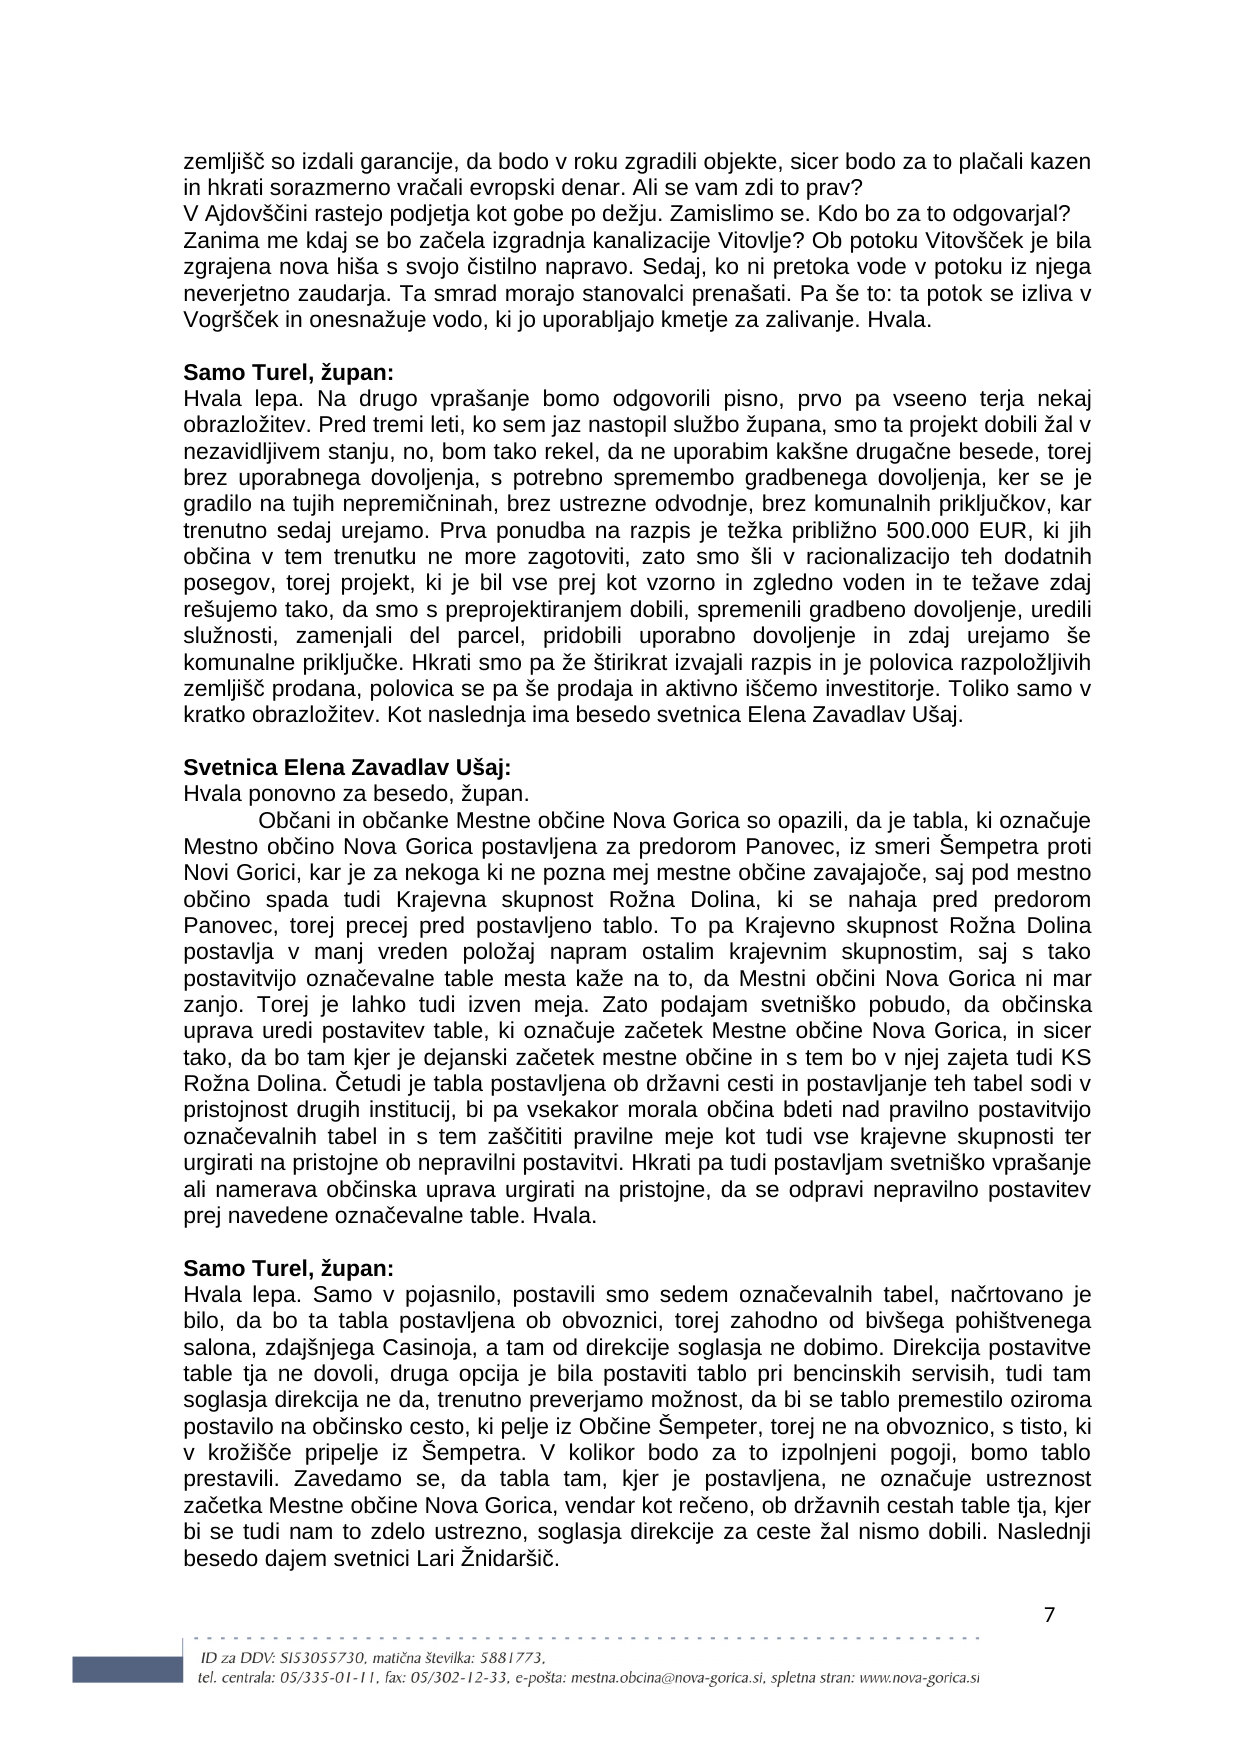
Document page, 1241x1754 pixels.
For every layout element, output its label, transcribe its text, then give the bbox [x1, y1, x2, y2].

text zemljišč so izdali garancije, da bodo v roku zgradili objekte, sicer bodo za to plačali kazen in hkrati sorazmerno vračali evropski denar. Ali se vam zdi to prav? [183, 148, 1092, 200]
text Občani in občanke Mestne občine Nova Gorica so opazili, da je tabla, ki označuje Mestno občino Nova Gorica postavljena za predorom Panovec, iz smeri Šempetra proti Novi Gorici, kar je za nekoga ki ne pozna mej mestne občine zavajajoče, saj pod mestno občino spada tudi Krajevna skupnost Rožna Dolina, ki se nahaja pred predorom Panovec, torej precej pred postavljeno tablo. To pa Krajevno skupnost Rožna Dolina postavlja v manj vreden položaj napram ostalim krajevnim skupnostim, saj s tako postavitvijo označevalne table mesta kaže na to, da Mestni občini Nova Gorica ni mar zanjo. Torej je lahko tudi izven meja. Zato podajam svetniško pobudo, da občinska uprava uredi postavitev table, ki označuje začetek Mestne občine Nova Gorica, in sicer tako, da bo tam kjer je dejanski začetek mestne občine in s tem bo v njej zajeta tudi KS Rožna Dolina. Četudi je tabla postavljena ob državni cesti in postavljanje teh tabel sodi v pristojnost drugih institucij, bi pa vsekakor morala občina bdeti nad pravilno postavitvijo označevalnih tabel in s tem zaščititi pravilne meje kot tudi vse krajevne skupnosti ter urgirati na pristojne ob nepravilni postavitvi. Hkrati pa tudi postavljam svetniško vprašanje ali namerava občinska uprava urgirati na pristojne, da se odpravi nepravilno postavitev prej navedene označevalne table. Hvala. [183, 807, 1092, 1228]
text Samo Turel, župan: [183, 358, 1092, 385]
text Svetnica Elena Zavadlav Ušaj: [183, 754, 1092, 780]
text Hvala lepa. Samo v pojasnilo, postavili smo sedem označevalnih tabel, načrtovano je bilo, da bo ta tabla postavljena ob obvoznici, torej zahodno od bivšega pohištvenega salona, zdajšnjega Casinoja, a tam od direkcije soglasja ne dobimo. Direkcija postavitve table tja ne dovoli, druga opcija je bila postaviti tablo pri bencinskih servisih, tudi tam soglasja direkcija ne da, trenutno preverjamo možnost, da bi se tablo premestilo oziroma postavilo na občinsko cesto, ki pelje iz Občine Šempeter, torej ne na obvoznico, s tisto, ki v krožišče pripelje iz Šempetra. V kolikor bodo za to izpolnjeni pogoji, bomo tablo prestavili. Zavedamo se, da tabla tam, kjer je postavljena, ne označuje ustreznost začetka Mestne občine Nova Gorica, vendar kot rečeno, ob državnih cestah table tja, kjer bi se tudi nam to zdelo ustrezno, soglasja direkcije za ceste žal nismo dobili. Naslednji besedo dajem svetnici Lari Žnidaršič. [183, 1281, 1092, 1571]
text Hvala ponovno za besedo, župan. [183, 780, 1092, 807]
text Samo Turel, župan: [183, 1254, 1092, 1281]
text Hvala lepa. Na drugo vprašanje bomo odgovorili pisno, prvo pa vseeno terja nekaj obrazložitev. Pred tremi leti, ko sem jaz nastopil službo župana, smo ta projekt dobili žal v nezavidljivem stanju, no, bom tako rekel, da ne uporabim kakšne drugačne besede, torej brez uporabnega dovoljenja, s potrebno spremembo gradbenega dovoljenja, ker se je gradilo na tujih nepremičninah, brez ustrezne odvodnje, brez komunalnih priključkov, kar trenutno sedaj urejamo. Prva ponudba na razpis je težka približno 500.000 EUR, ki jih občina v tem trenutku ne more zagotoviti, zato smo šli v racionalizacijo teh dodatnih posegov, torej projekt, ki je bil vse prej kot vzorno in zgledno voden in te težave zdaj rešujemo tako, da smo s preprojektiranjem dobili, spremenili gradbeno dovoljenje, uredili služnosti, zamenjali del parcel, pridobili uporabno dovoljenje in zdaj urejamo še komunalne priključke. Hkrati smo pa že štirikrat izvajali razpis in je polovica razpoložljivih zemljišč prodana, polovica se pa še prodaja in aktivno iščemo investitorje. Toliko samo v kratko obrazložitev. Kot naslednja ima besedo svetnica Elena Zavadlav Ušaj. [183, 385, 1092, 727]
text V Ajdovščini rastejo podjetja kot gobe po dežju. Zamislimo se. Kdo bo za to odgovarjal? [183, 200, 1092, 227]
text Zanima me kdaj se bo začela izgradnja kanalizacije Vitovlje? Ob potoku Vitovšček je bila zgrajena nova hiša s svojo čistilno napravo. Sedaj, ko ni pretoka vode v potoku iz njega neverjetno zaudarja. Ta smrad morajo stanovalci prenašati. Pa še to: ta potok se izliva v Vogršček in onesnažuje vodo, ki jo uporabljajo kmetje za zalivanje. Hvala. [183, 227, 1092, 332]
